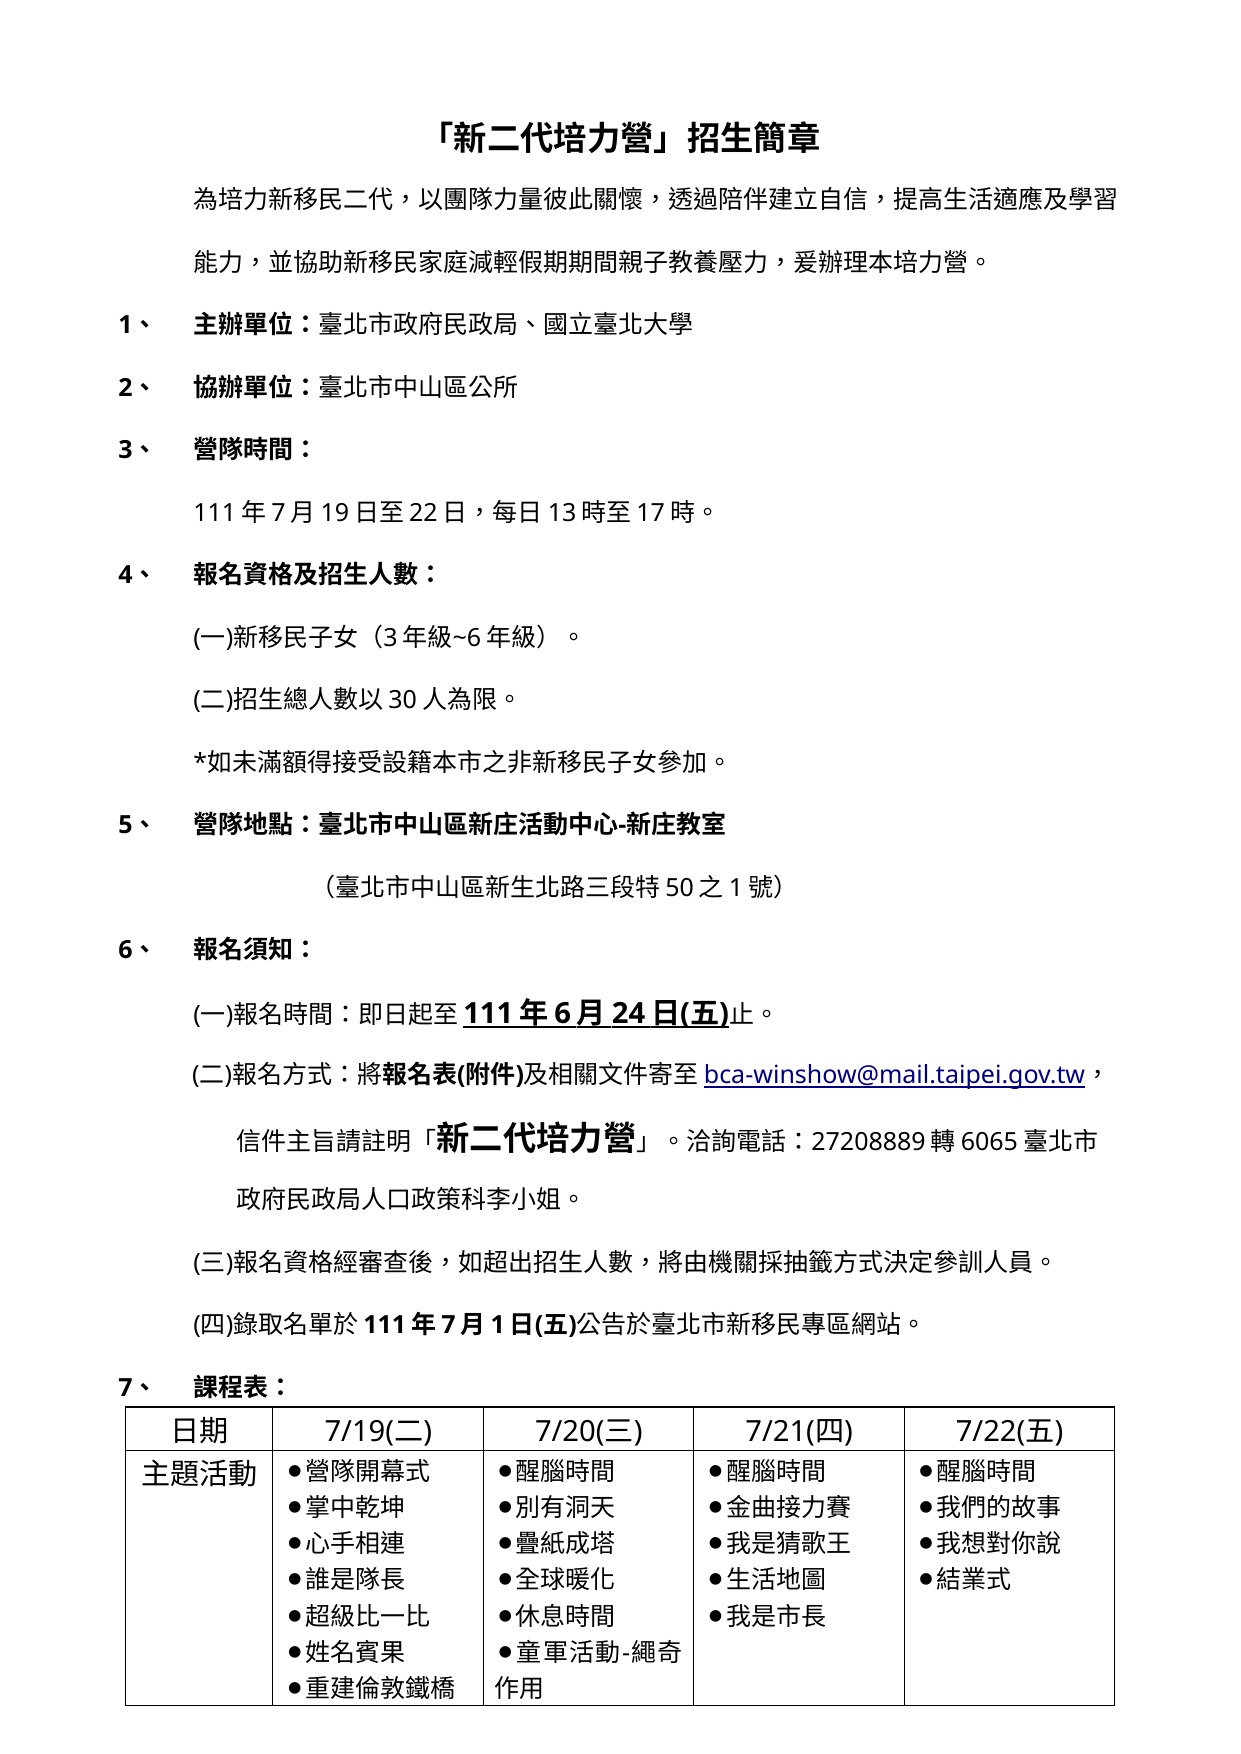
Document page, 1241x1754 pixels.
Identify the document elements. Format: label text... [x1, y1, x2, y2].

list 課程表： [118, 1344, 1122, 1406]
table_cell 主題活動 [126, 1451, 272, 1705]
text 為培力新移民二代，以團隊力量彼此關懷，透過陪伴建立自信，提高生活適應及學習能力，並協助新移民家庭減輕假期期間親子教養壓力，爰辦理本培力營。 [193, 156, 1122, 281]
list 協辦單位：臺北市中山區公所 [118, 344, 1122, 406]
table_cell ⚫醒腦時間 ⚫別有洞天 ⚫疊紙成塔 ⚫全球暖化 ⚫休息時間 ⚫童軍活動-繩奇作用 [484, 1451, 693, 1705]
table_header 7/21(四) [694, 1408, 904, 1450]
table_header 7/22(五) [905, 1408, 1114, 1450]
table_cell ⚫醒腦時間 ⚫我們的故事 ⚫我想對你說 ⚫結業式 [905, 1451, 1114, 1705]
text (二)報名方式：將報名表(附件)及相關文件寄至bca-winshow@mail.taipei.gov.tw，信件主旨請註明「新二代培力營」。洽詢電話：27208889轉6065臺北市政府民政局人口政策科李小姐。 [192, 1031, 1122, 1219]
text （臺北市中山區新生北路三段特50之1號） [310, 844, 1122, 906]
text (二)招生總人數以30人為限。 [193, 656, 1122, 719]
table_header 7/20(三) [484, 1408, 693, 1450]
list 營隊時間： [118, 406, 1122, 469]
list 報名資格及招生人數： [118, 531, 1122, 594]
table_header 7/19(二) [273, 1408, 483, 1450]
text (一)新移民子女（3年級~6年級）。 [193, 594, 1122, 656]
text (四)錄取名單於111年7月1日(五)公告於臺北市新移民專區網站。 [193, 1281, 1122, 1344]
table_cell ⚫醒腦時間 ⚫金曲接力賽 ⚫我是猜歌王 ⚫生活地圖 ⚫我是市長 [694, 1451, 904, 1705]
table_header 日期 [126, 1408, 272, 1450]
list 營隊地點：臺北市中山區新庄活動中心-新庄教室 [118, 781, 1122, 844]
list 報名須知： [118, 906, 1122, 969]
text 「新二代培力營」招生簡章 [118, 94, 1122, 156]
text *如未滿額得接受設籍本市之非新移民子女參加。 [193, 719, 1122, 781]
text (一)報名時間：即日起至111年6月24日(五)止。 [193, 969, 1122, 1031]
list 主辦單位：臺北市政府民政局、國立臺北大學 [118, 281, 1122, 344]
text 111年7月19日至22日，每日13時至17時。 [193, 469, 1122, 531]
text (三)報名資格經審查後，如超出招生人數，將由機關採抽籤方式決定參訓人員。 [193, 1219, 1122, 1281]
table_cell ⚫營隊開幕式 ⚫掌中乾坤 ⚫心手相連 ⚫誰是隊長 ⚫超級比一比 ⚫姓名賓果 ⚫重建倫敦鐵橋 [273, 1451, 483, 1705]
